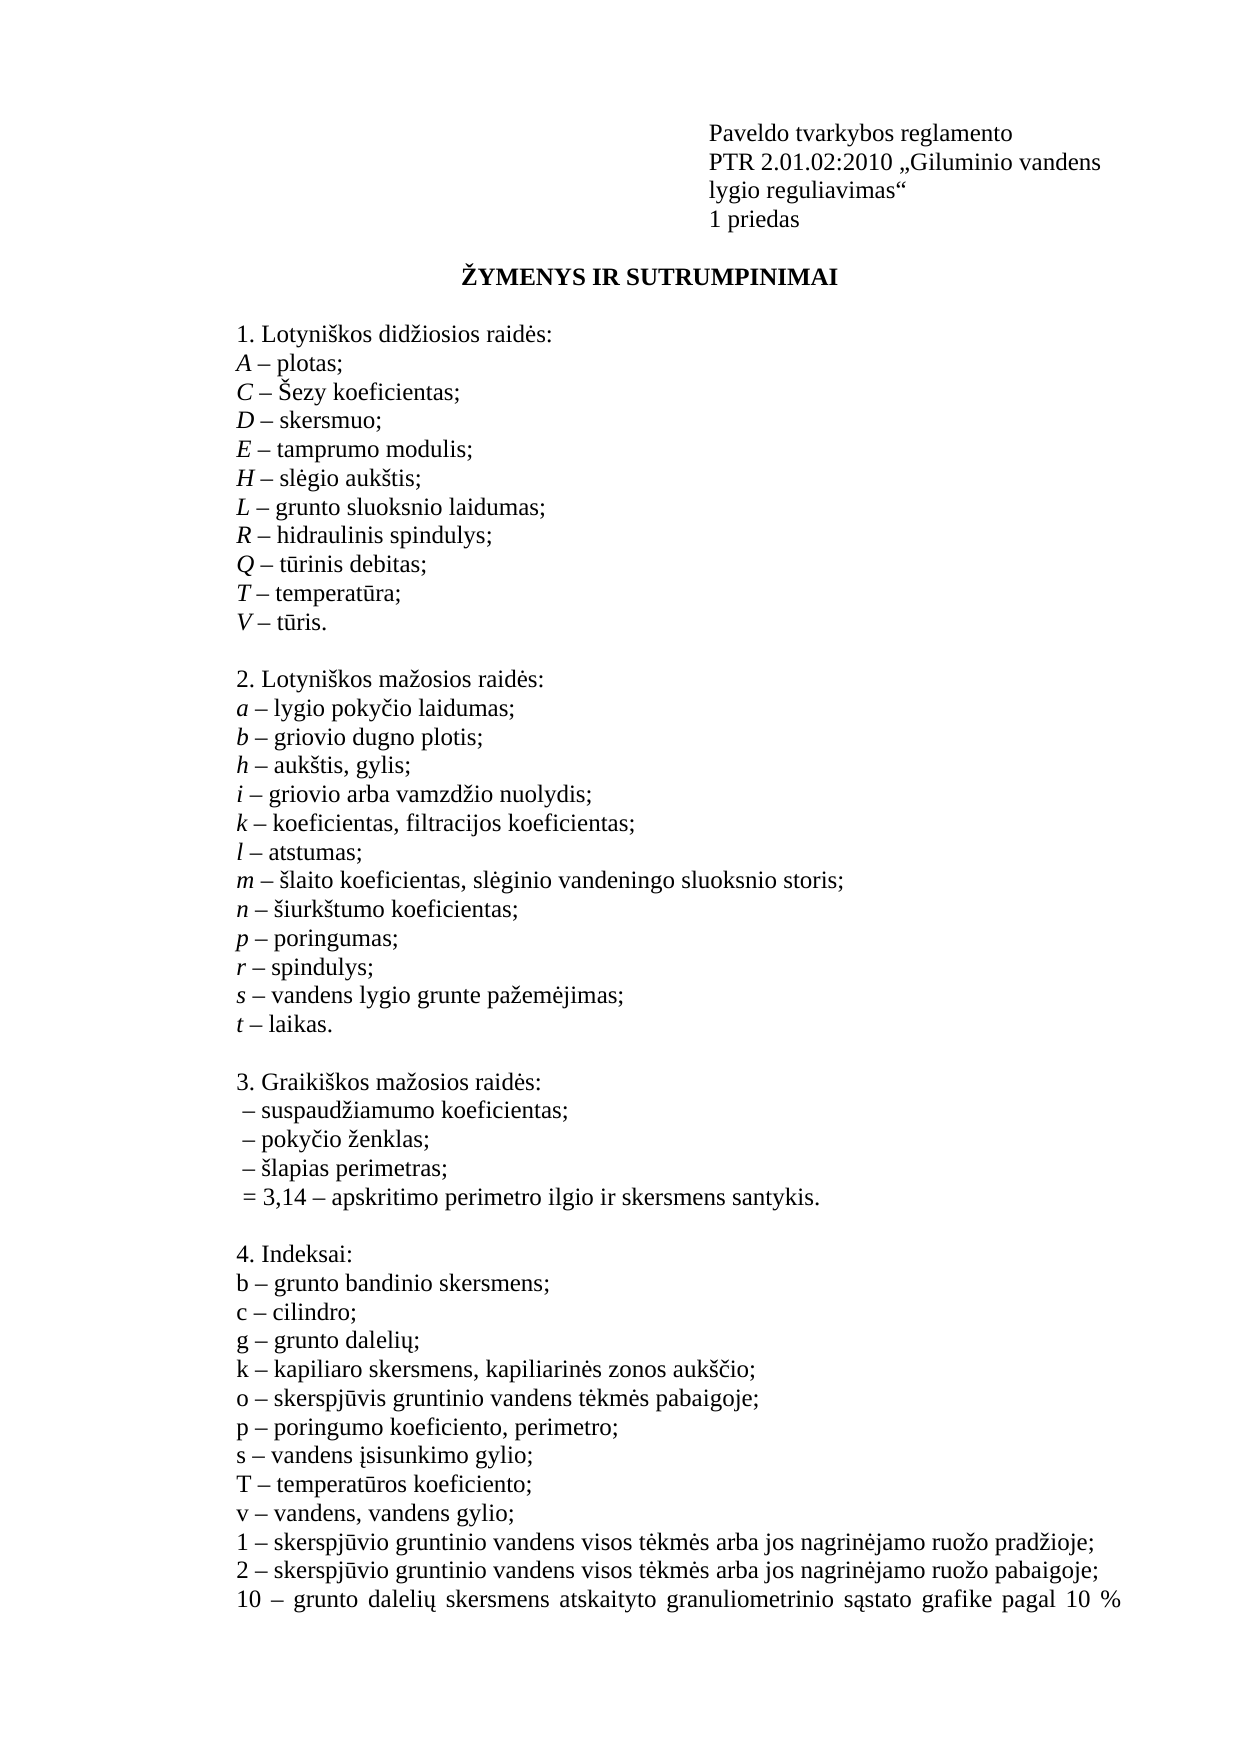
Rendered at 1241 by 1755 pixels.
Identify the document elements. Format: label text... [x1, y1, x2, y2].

text χ – šlapias perimetras; [177, 1153, 1122, 1182]
text 2 – skerspjūvio gruntinio vandens visos tėkmės arba jos nagrinėjamo ruožo pabaigoje; [177, 1556, 1122, 1584]
text 1 – skerspjūvio gruntinio vandens visos tėkmės arba jos nagrinėjamo ruožo pradžioje; [177, 1527, 1122, 1556]
text k – kapiliaro skersmens, kapiliarinės zonos aukščio; [177, 1354, 1122, 1383]
text 10 – grunto dalelių skersmens atskaityto granuliometrinio sąstato grafike pagal 10 % [177, 1584, 1122, 1613]
text V – tūris. [177, 607, 1122, 636]
text L – grunto sluoksnio laidumas; [177, 492, 1122, 521]
text g – grunto dalelių; [177, 1326, 1122, 1354]
text b – griovio dugno plotis; [177, 722, 1122, 751]
text E – tamprumo modulis; [177, 434, 1122, 463]
text h – aukštis, gylis; [177, 751, 1122, 779]
text s – vandens lygio grunte pažemėjimas; [177, 981, 1122, 1009]
text H – slėgio aukštis; [177, 463, 1122, 492]
text 3. Graikiškos mažosios raidės: [177, 1067, 1122, 1096]
text 1. Lotyniškos didžiosios raidės: [177, 319, 1122, 348]
text c – cilindro; [177, 1297, 1122, 1326]
text a – lygio pokyčio laidumas; [177, 693, 1122, 722]
text A – plotas; [177, 348, 1122, 377]
text m – šlaito koeficientas, slėginio vandeningo sluoksnio storis; [177, 866, 1122, 894]
text i – griovio arba vamzdžio nuolydis; [177, 779, 1122, 808]
text C – Šezy koeficientas; [177, 377, 1122, 406]
text β – suspaudžiamumo koeficientas; [177, 1096, 1122, 1124]
text t – laikas. [177, 1009, 1122, 1038]
text π = 3,14 – apskritimo perimetro ilgio ir skersmens santykis. [177, 1182, 1122, 1211]
text p – poringumo koeficiento, perimetro; [177, 1412, 1122, 1441]
text δ – pokyčio ženklas; [177, 1124, 1122, 1153]
text R – hidraulinis spindulys; [177, 521, 1122, 549]
text 1 priedas [177, 204, 1122, 233]
text lygio reguliavimas“ [177, 176, 1122, 204]
text b – grunto bandinio skersmens; [177, 1268, 1122, 1297]
text T – temperatūra; [177, 578, 1122, 607]
text 2. Lotyniškos mažosios raidės: [177, 664, 1122, 693]
text Paveldo tvarkybos reglamento [177, 118, 1122, 147]
text p – poringumas; [177, 923, 1122, 952]
text s – vandens įsisunkimo gylio; [177, 1441, 1122, 1469]
text l – atstumas; [177, 837, 1122, 866]
text o – skerspjūvis gruntinio vandens tėkmės pabaigoje; [177, 1383, 1122, 1412]
text r – spindulys; [177, 952, 1122, 981]
text PTR 2.01.02:2010 „Giluminio vandens [177, 147, 1122, 176]
text k – koeficientas, filtracijos koeficientas; [177, 808, 1122, 837]
text T – temperatūros koeficiento; [177, 1469, 1122, 1498]
text Q – tūrinis debitas; [177, 549, 1122, 578]
text n – šiurkštumo koeficientas; [177, 894, 1122, 923]
text ŽYMENYS IR SUTRUMPINIMAI [177, 262, 1122, 291]
text 4. Indeksai: [177, 1239, 1122, 1268]
text D – skersmuo; [177, 406, 1122, 434]
text v – vandens, vandens gylio; [177, 1498, 1122, 1527]
